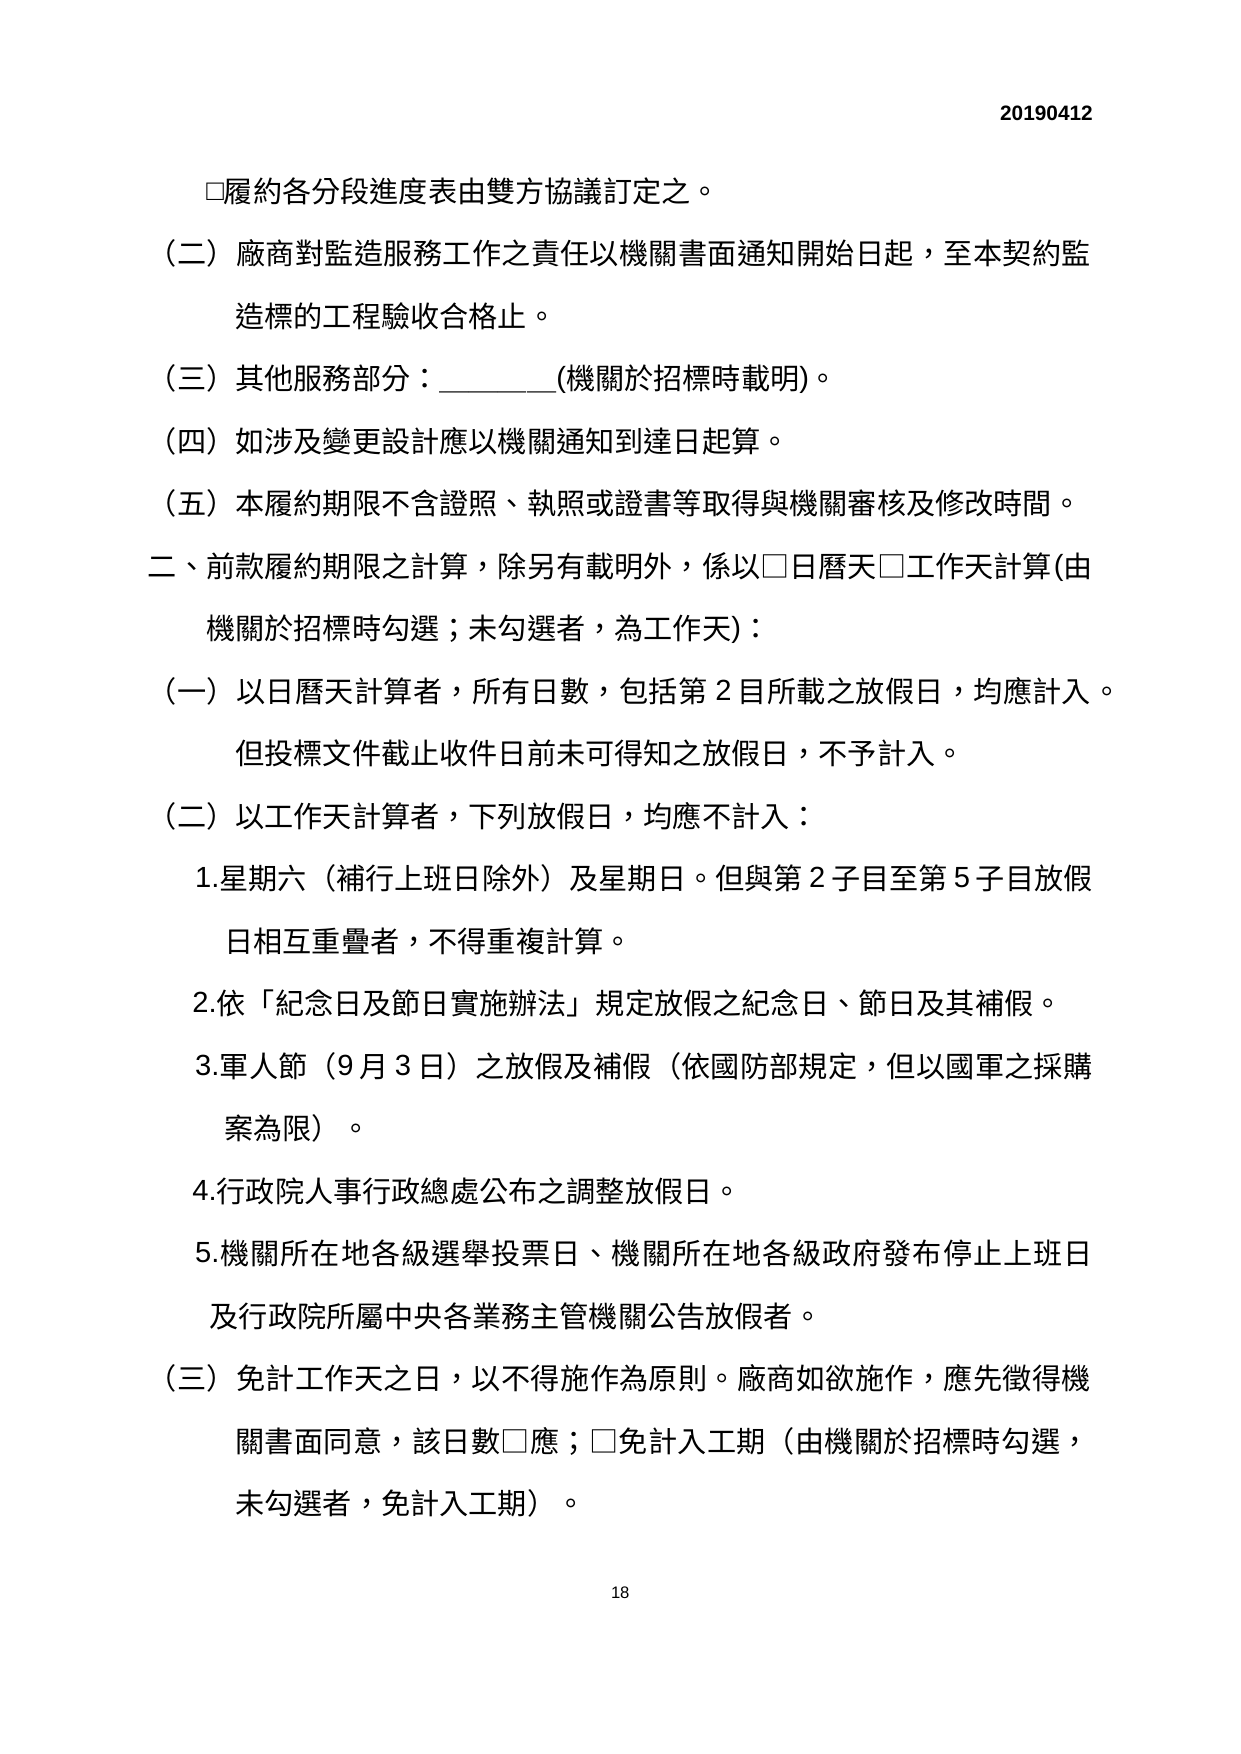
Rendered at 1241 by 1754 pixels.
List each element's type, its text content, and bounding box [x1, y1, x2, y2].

text 4.行政院人事行政總處公布之調整放假日。 [148, 1148, 1092, 1210]
text 3.軍人節（9月3日）之放假及補假（依國防部規定，但以國軍之採購案為限）。 [195, 1023, 1092, 1148]
text （四）如涉及變更設計應以機關通知到達日起算。 [148, 398, 1092, 460]
text （二）廠商對監造服務工作之責任以機關書面通知開始日起，至本契約監造標的工程驗收合格止。 [148, 210, 1092, 335]
text （一）以日曆天計算者，所有日數，包括第2目所載之放假日，均應計入。但投標文件截止收件日前未可得知之放假日，不予計入。 [148, 648, 1092, 773]
text （三）免計工作天之日，以不得施作為原則。廠商如欲施作，應先徵得機關書面同意，該日數□應；□免計入工期（由機關於招標時勾選，未勾選者，免計入工期）。 [148, 1335, 1092, 1523]
text （三）其他服務部分：＿＿＿＿(機關於招標時載明)。 [148, 335, 1092, 398]
text （二）以工作天計算者，下列放假日，均應不計入： [148, 773, 1092, 835]
text □履約各分段進度表由雙方協議訂定之。 [148, 148, 1092, 210]
text 二、前款履約期限之計算，除另有載明外，係以□日曆天□工作天計算(由機關於招標時勾選；未勾選者，為工作天)： [148, 523, 1092, 648]
text 2.依「紀念日及節日實施辦法」規定放假之紀念日、節日及其補假。 [148, 960, 1092, 1023]
text 5.機關所在地各級選舉投票日、機關所在地各級政府發布停止上班日及行政院所屬中央各業務主管機關公告放假者。 [195, 1210, 1092, 1335]
text （五）本履約期限不含證照、執照或證書等取得與機關審核及修改時間。 [148, 460, 1092, 523]
text 1.星期六（補行上班日除外）及星期日。但與第2子目至第5子目放假日相互重疊者，不得重複計算。 [195, 835, 1092, 960]
